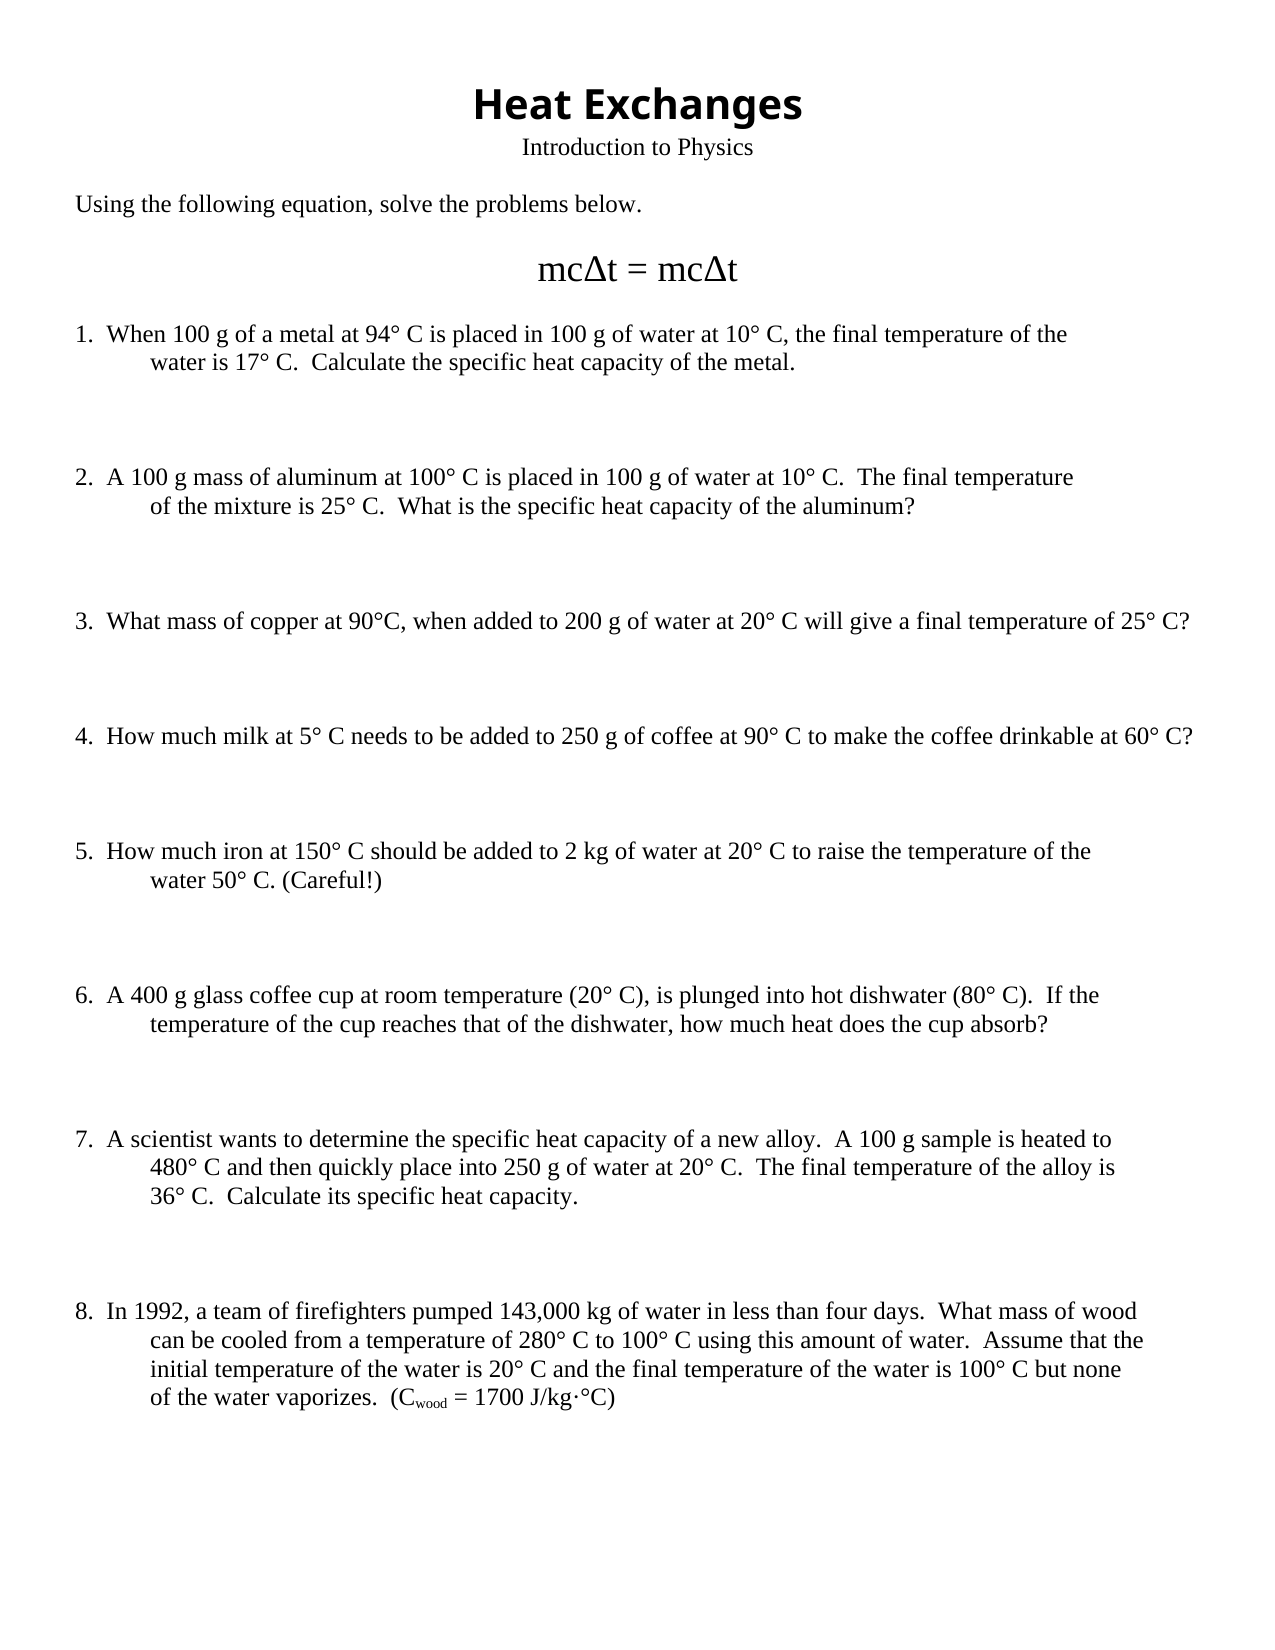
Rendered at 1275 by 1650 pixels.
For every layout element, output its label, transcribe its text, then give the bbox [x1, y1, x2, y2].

text can be cooled from a temperature of 280° C to 100° C using this amount of water. Assume that the initial temperature of the water is 20° C and the final temperature of the water is 100° C but none [75, 1325, 1200, 1382]
text 1. When 100 g of a metal at 94° C is placed in 100 g of water at 10° C, the final temperature of the [75, 319, 1200, 347]
text 8. In 1992, a team of firefighters pumped 143,000 kg of water in less than four days. What mass of wood [75, 1296, 1200, 1325]
text 36° C. Calculate its specific heat capacity. [150, 1181, 1200, 1210]
text 480° C and then quickly place into 250 g of water at 20° C. The final temperature of the alloy is [75, 1152, 1200, 1181]
text of the water vaporizes. (Cwood = 1700 J/kg·°C) [75, 1382, 1200, 1411]
text Introduction to Physics [75, 132, 1200, 161]
text 2. A 100 g mass of aluminum at 100° C is placed in 100 g of water at 10° C. The final temperature [75, 462, 1200, 491]
text temperature of the cup reaches that of the dishwater, how much heat does the cup absorb? [75, 1009, 1200, 1037]
text 7. A scientist wants to determine the specific heat capacity of a new alloy. A 100 g sample is heated to [75, 1124, 1200, 1152]
text water is 17° C. Calculate the specific heat capacity of the metal. [75, 347, 1200, 376]
text 5. How much iron at 150° C should be added to 2 kg of water at 20° C to raise the temperature of the [75, 836, 1200, 865]
text of the mixture is 25° C. What is the specific heat capacity of the aluminum? [75, 491, 1200, 520]
text water 50° C. (Careful!) [75, 865, 1200, 894]
text 4. How much milk at 5° C needs to be added to 250 g of coffee at 90° C to make the coffee drinkable at 60° C? [75, 721, 1200, 750]
text 6. A 400 g glass coffee cup at room temperature (20° C), is plunged into hot dishwater (80° C). If the [75, 980, 1200, 1009]
text 3. What mass of copper at 90°C, when added to 200 g of water at 20° C will give a final temperature of 25° C? [75, 606, 1200, 635]
text Using the following equation, solve the problems below. [75, 189, 1200, 218]
text Heat Exchanges [75, 75, 1200, 132]
text mcΔt = mcΔt [75, 247, 1200, 290]
